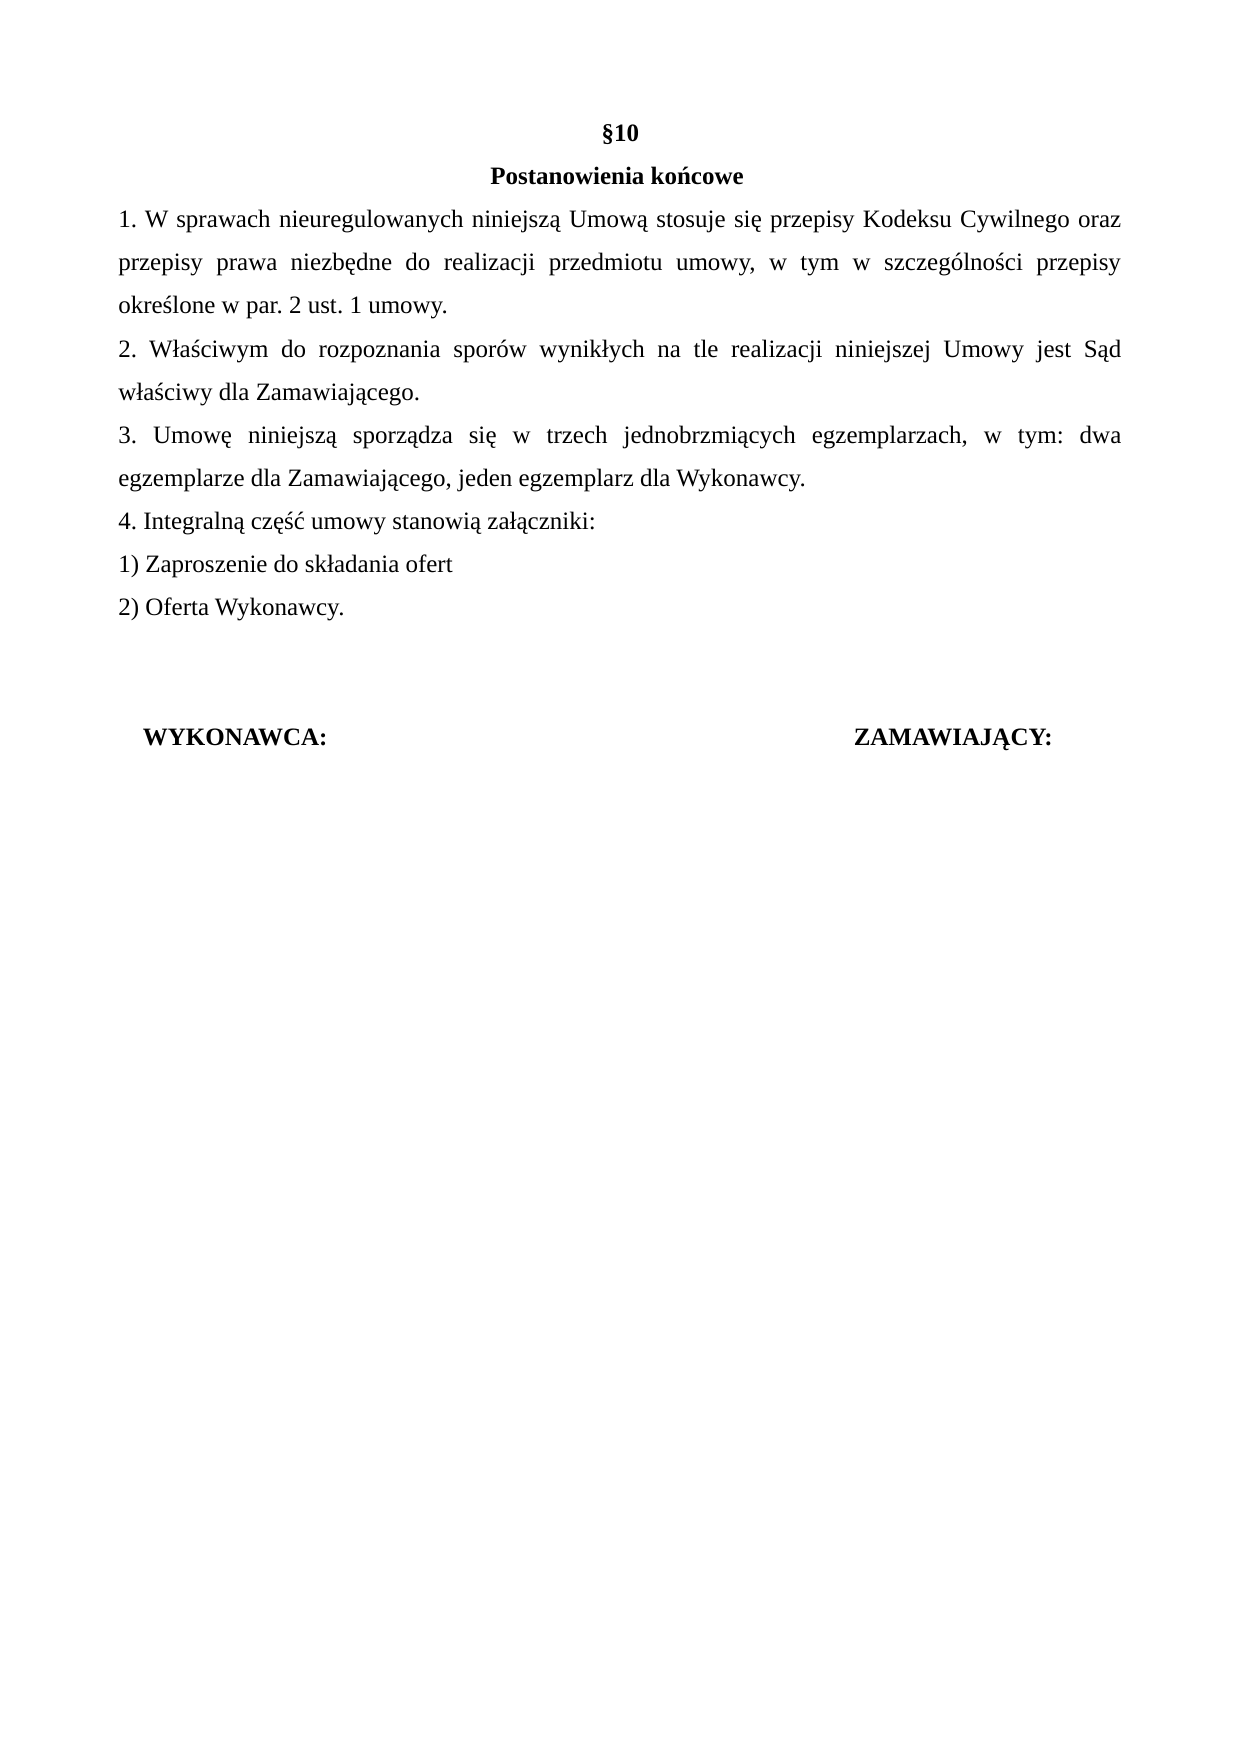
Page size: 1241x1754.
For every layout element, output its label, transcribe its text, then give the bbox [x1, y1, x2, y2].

text 3. Umowę niniejszą sporządza się w trzech jednobrzmiących egzemplarzach, w tym: dwa egzemplarze dla Zamawiającego, jeden egzemplarz dla Wykonawcy. [118, 420, 1122, 492]
text 4. Integralną część umowy stanowią załączniki: [118, 506, 1122, 535]
text Postanowienia końcowe [118, 161, 1122, 190]
text §10 [118, 118, 1122, 147]
text 2) Oferta Wykonawcy. [118, 592, 1122, 621]
text 2. Właściwym do rozpoznania sporów wynikłych na tle realizacji niniejszej Umowy jest Sąd właściwy dla Zamawiającego. [118, 334, 1122, 406]
text WYKONAWCA: ZAMAWIAJĄCY: [118, 722, 1122, 751]
text 1) Zaproszenie do składania ofert [118, 549, 1122, 578]
text 1. W sprawach nieuregulowanych niniejszą Umową stosuje się przepisy Kodeksu Cywilnego oraz przepisy prawa niezbędne do realizacji przedmiotu umowy, w tym w szczególności przepisy określone w par. 2 ust. 1 umowy. [118, 204, 1122, 319]
